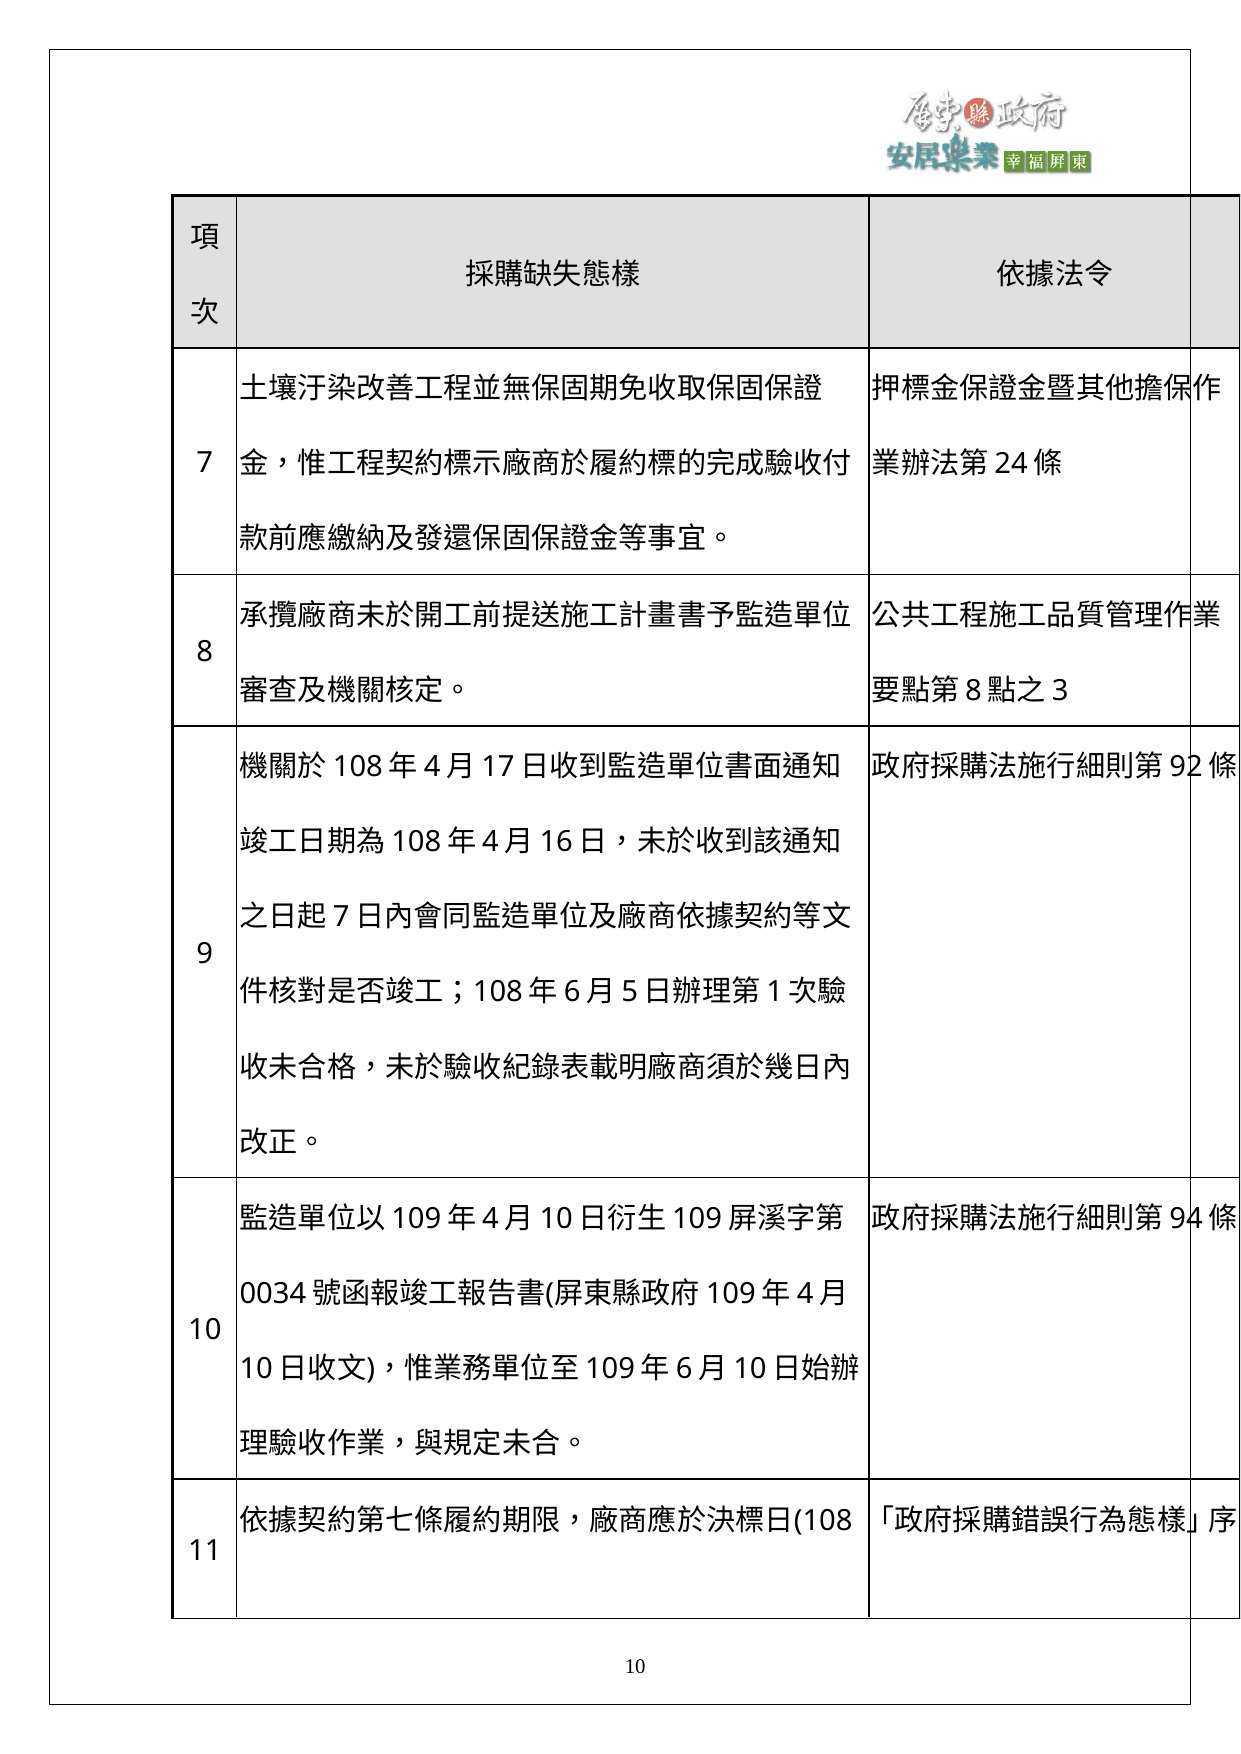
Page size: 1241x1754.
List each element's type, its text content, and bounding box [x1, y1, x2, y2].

table_cell 押標金保證金暨其他擔保作業辦法第24條 [1191, 349, 1239, 574]
table_header [1191, 197, 1239, 347]
table_cell 公共工程施工品質管理作業要點第8點之3 [870, 575, 1190, 725]
table_cell 監造單位以109年4月10日衍生109屏溪字第0034號函報竣工報告書(屏東縣政府109年4月10日收文)，惟業務單位至109年6月10日始辦理驗收作業，與規定未合。 [237, 1178, 868, 1478]
table_cell 承攬廠商未於開工前提送施工計畫書予監造單位審查及機關核定。 [237, 575, 868, 725]
table_cell 政府採購法施行細則第92條 [1191, 727, 1239, 1177]
table_cell 政府採購法施行細則第94條 [1191, 1178, 1239, 1478]
table_cell 「政府採購錯誤行為態樣」序號12之9 [1191, 1480, 1239, 1617]
table_cell 政府採購法施行細則第94條 [870, 1178, 1190, 1478]
table_header 依據法令 [870, 197, 1190, 347]
table_cell 「政府採購錯誤行為態樣」序號12之9 [870, 1480, 1190, 1617]
table_cell 7 [174, 349, 236, 574]
picture [885, 88, 1093, 176]
table_header 項次 [174, 197, 236, 347]
table_cell 押標金保證金暨其他擔保作業辦法第24條 [870, 349, 1190, 574]
table_cell 10 [174, 1178, 236, 1478]
table_cell 依據契約第七條履約期限，廠商應於決標日(108 [237, 1480, 868, 1617]
table_cell 政府採購法施行細則第92條 [870, 727, 1190, 1177]
table_cell 9 [174, 727, 236, 1177]
table_header 採購缺失態樣 [237, 197, 868, 347]
table_cell 8 [174, 575, 236, 725]
table_cell 11 [174, 1480, 236, 1617]
table_cell 土壤汙染改善工程並無保固期免收取保固保證金，惟工程契約標示廠商於履約標的完成驗收付款前應繳納及發還保固保證金等事宜。 [237, 349, 868, 574]
table_cell 公共工程施工品質管理作業要點第8點之3 [1191, 575, 1239, 725]
table_cell 機關於108年4月17日收到監造單位書面通知竣工日期為108年4月16日，未於收到該通知之日起7日內會同監造單位及廠商依據契約等文件核對是否竣工；108年6月5日辦理第1次驗收未合格，未於驗收紀錄表載明廠商須於幾日內改正。 [237, 727, 868, 1177]
